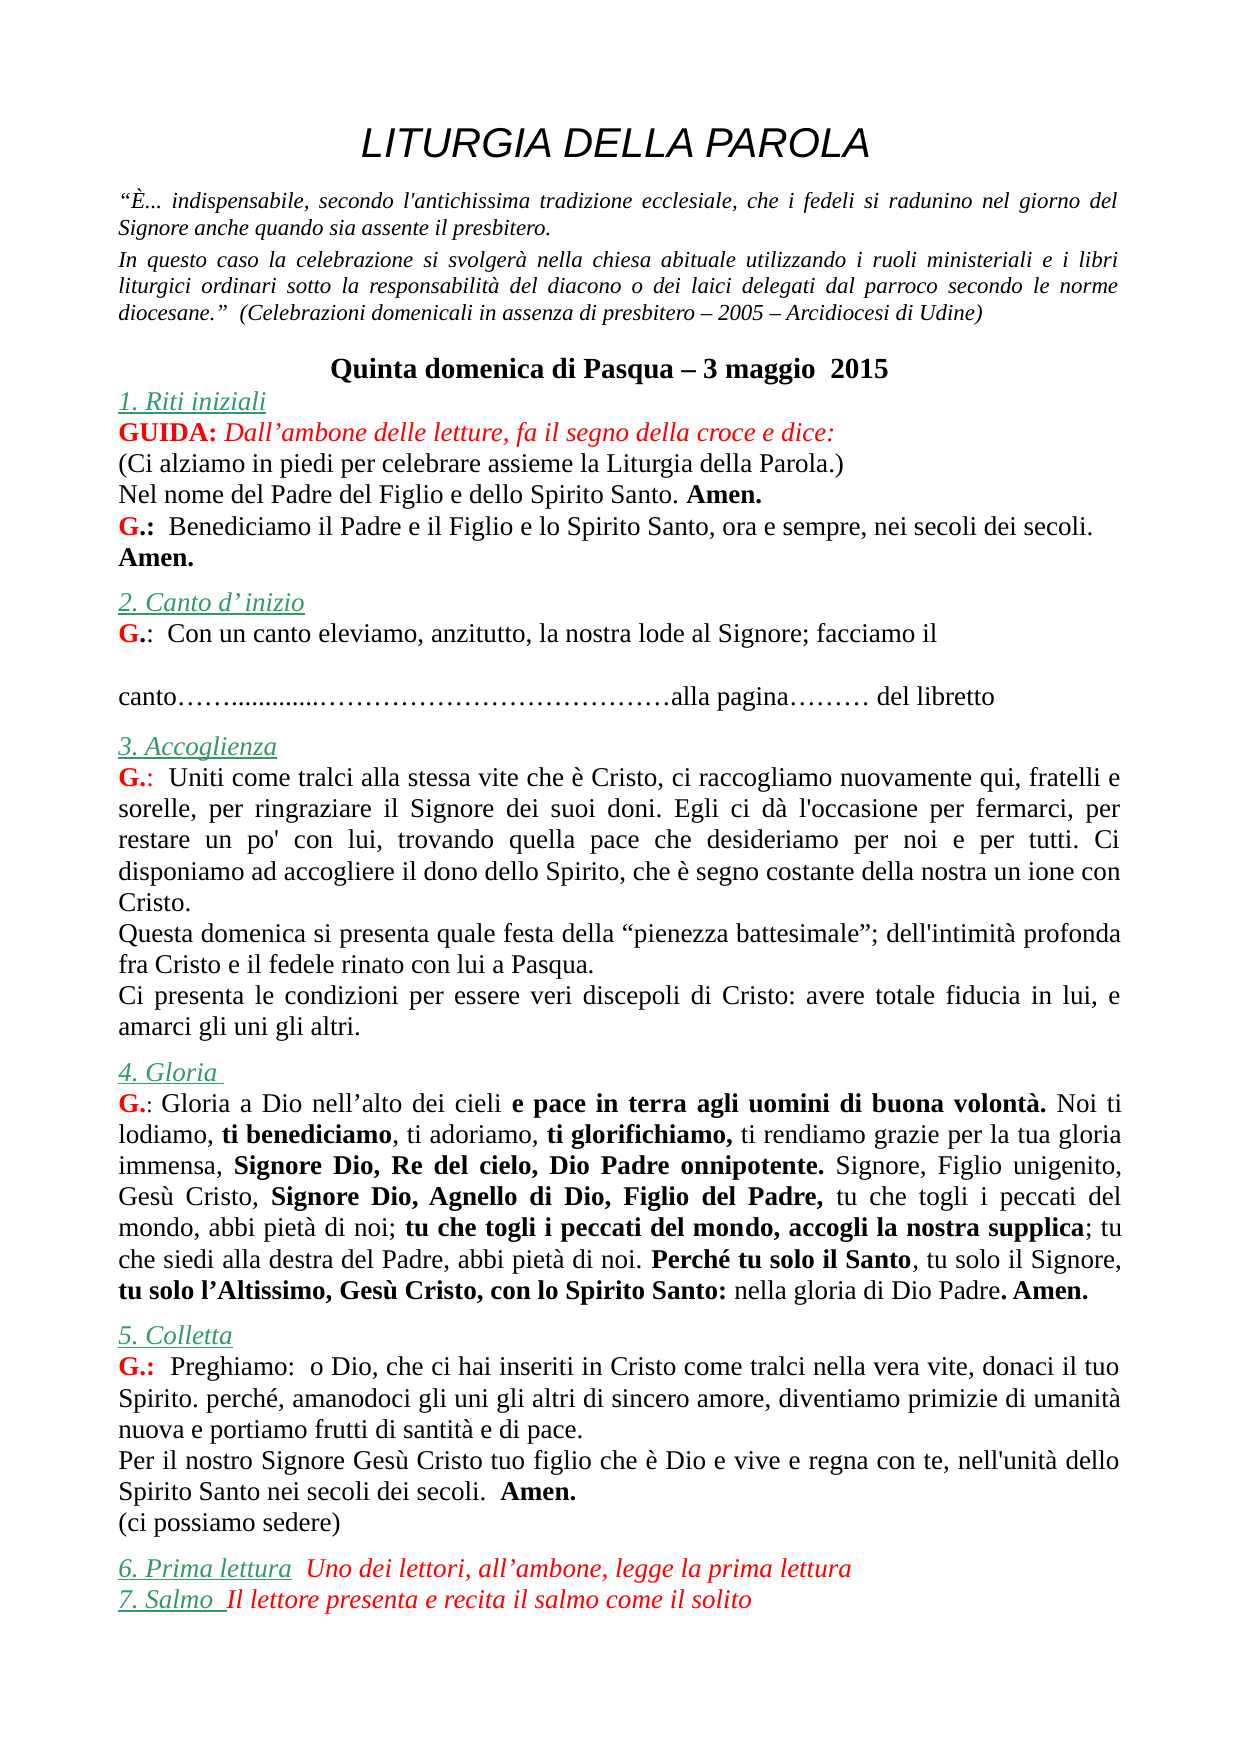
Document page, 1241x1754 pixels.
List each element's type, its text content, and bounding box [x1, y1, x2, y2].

text canto…….............…………………………………alla pagina……… del libretto [118, 680, 1122, 711]
text 2. Canto d’ inizio [118, 586, 1122, 617]
text G.: Benediciamo il Padre e il Figlio e lo Spirito Santo, ora e sempre, nei secoli dei secoli. Amen. [118, 509, 1122, 572]
text In questo caso la celebrazione si svolgerà nella chiesa abituale utilizzando i ruoli ministeriali e i libri liturgici ordinari sotto la responsabilità del diacono o dei laici delegati dal parroco secondo le norme diocesane.” (Celebrazioni domenicali in assenza di presbitero – 2005 – Arcidiocesi di Udine) [118, 246, 1122, 325]
text 1. Riti iniziali [118, 385, 1122, 416]
text (ci possiamo sedere) [118, 1506, 1122, 1537]
text 5. Colletta [118, 1319, 1122, 1351]
text Per il nostro Signore Gesù Cristo tuo figlio che è Dio e vive e regna con te, nell'unità dello Spirito Santo nei secoli dei secoli. Amen. [118, 1444, 1122, 1506]
text 6. Prima lettura Uno dei lettori, all’ambone, legge la prima lettura [118, 1552, 1122, 1583]
text Ci presenta le condizioni per essere veri discepoli di Cristo: avere totale fiducia in lui, e amarci gli uni gli altri. [118, 979, 1122, 1041]
text G.: Gloria a Dio nell’alto dei cieli e pace in ter­ra agli uomini di buona volontà. Noi ti lodiamo, ti benediciamo, ti adoriamo, ti glorifichia­mo, ti rendiamo grazie per la tua gloria immen­sa, Signore Dio, Re del cielo, Dio Padre on­nipotente. Signore, Figlio unigenito, Gesù Cri­sto, Signore Dio, Agnello di Dio, Figlio del Padre, tu che togli i peccati del mondo, abbi pietà di noi; tu che togli i peccati del mon­do, accogli la nostra supplica; tu che siedi alla destra del Padre, abbi pietà di noi. Perché tu solo il Santo, tu solo il Signore, tu solo l’Altissimo, Gesù Cristo, con lo Spirito Santo: nella gloria di Dio Padre. Amen. [118, 1087, 1122, 1305]
text 3. Accoglienza [118, 730, 1122, 761]
text G.: Con un canto eleviamo, anzitutto, la nostra lode al Signore; facciamo il [118, 617, 1122, 648]
text “È... indispensabile, secondo l'antichissima tradizione ecclesiale, che i fedeli si radunino nel giorno del Signore anche quando sia assente il presbitero. [118, 187, 1122, 240]
text G.: Uniti come tralci alla stessa vite che è Cristo, ci raccogliamo nuovamente qui, fratelli e sorelle, per ringraziare il Signore dei suoi doni. Egli ci dà l'occasione per fermarci, per restare un po' con lui, trovando quella pace che desideriamo per noi e per tutti. Ci disponiamo ad accogliere il dono dello Spirito, che è segno costante della nostra un ione con Cristo. [118, 761, 1122, 917]
text GUIDA: Dall’ambone delle letture, fa il segno della croce e dice: [118, 416, 1122, 447]
text (Ci alziamo in piedi per celebrare assieme la Liturgia della Parola.) [118, 447, 1122, 478]
text LITURGIA DELLA PAROLA [118, 118, 1122, 166]
text 4. Gloria [118, 1056, 1122, 1087]
text Nel nome del Padre del Figlio e dello Spirito Santo. Amen. [118, 478, 1122, 509]
text Questa domenica si presenta quale festa della “pienezza battesimale”; dell'intimità profonda fra Cristo e il fedele rinato con lui a Pasqua. [118, 917, 1122, 979]
text 7. Salmo Il lettore presenta e recita il salmo come il solito [118, 1583, 1122, 1614]
text Quinta domenica di Pasqua – 3 maggio 2015 [118, 351, 1122, 385]
text G.: Preghiamo: o Dio, che ci hai inseriti in Cristo come tralci nella vera vite, donaci il tuo Spirito. perché, amanodoci gli uni gli altri di sincero amore, diventiamo primizie di umanità nuova e portiamo frutti di santità e di pace. [118, 1351, 1122, 1444]
